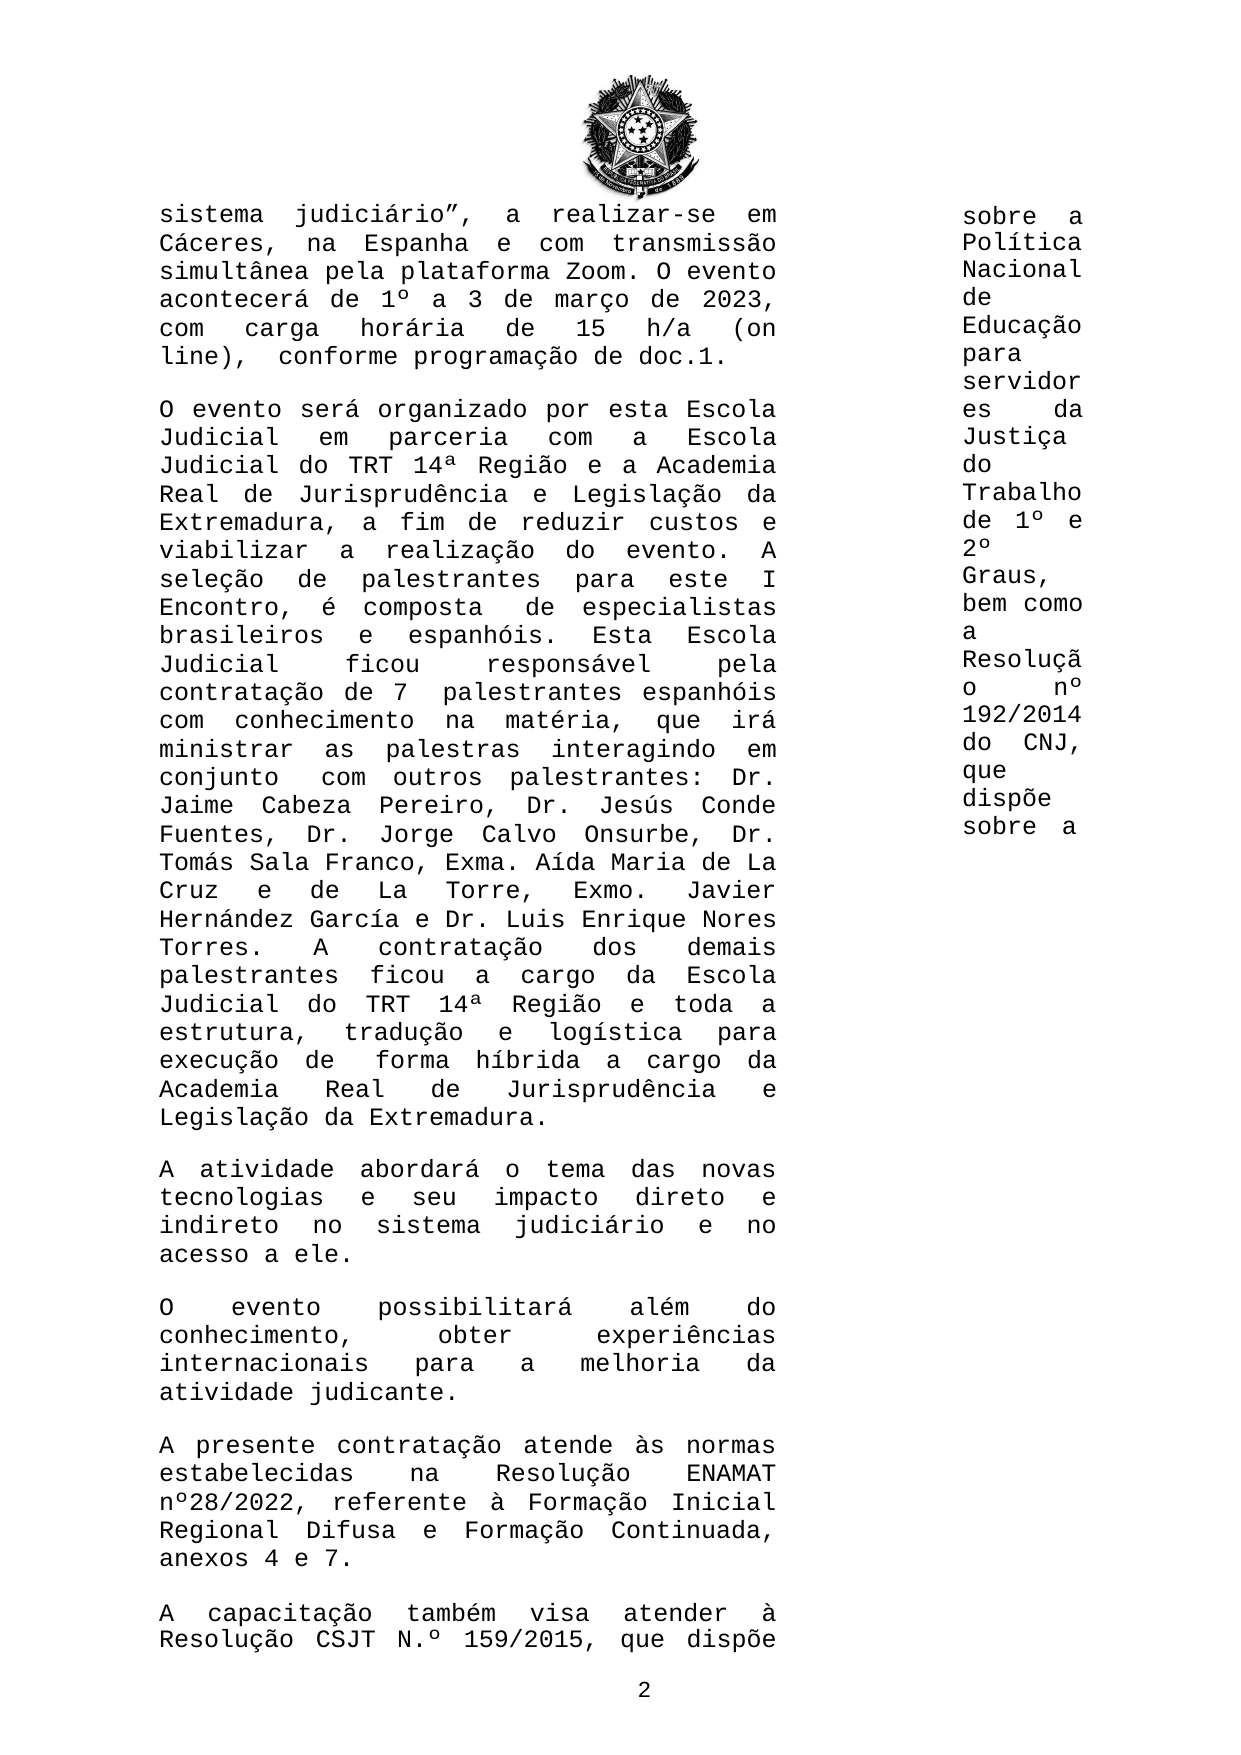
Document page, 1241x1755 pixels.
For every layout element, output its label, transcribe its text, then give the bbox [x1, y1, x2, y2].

text sobre a Política Nacional de Educação para servidores da Justiça do Trabalho de 1º e 2º Graus, bem como a Resolução nº 192/2014 do CNJ, que dispõe sobre a [962, 202, 1083, 842]
text A presente contratação atende às normas estabelecidas na Resolução ENAMAT nº28/2022, referente à Formação Inicial Regional Difusa e Formação Continuada, anexos 4 e 7. [159, 1432, 776, 1574]
text O evento possibilitará além do conhecimento, obter experiências internacionais para a melhoria da atividade judicante. [159, 1294, 776, 1408]
text A capacitação também visa atender à Resolução CSJT N.º 159/2015, que dispõe [159, 1599, 776, 1655]
text Trata a presente proposição de contratação de profissionais especializados para execução de palestras na modalidade híbrida (presencial, com transmissão on line) na capacitação “I Encontro Hispano-Brasileiro Lebrón de Quiñones de prática jurídica: tecnologia e sistema judiciário”, a realizar-se em Cáceres, na Espanha e com transmissão simultânea pela plataforma Zoom. O evento acontecerá de 1º a 3 de março de 2023, com carga horária de 15 h/a (on line), conforme programação de doc.1. [159, 202, 777, 372]
text O evento será organizado por esta Escola Judicial em parceria com a Escola Judicial do TRT 14ª Região e a Academia Real de Jurisprudência e Legislação da Extremadura, a fim de reduzir custos e viabilizar a realização do evento. A seleção de palestrantes para este I Encontro, é composta de especialistas brasileiros e espanhóis. Esta Escola Judicial ficou responsável pela contratação de 7 palestrantes espanhóis com conhecimento na matéria, que irá ministrar as palestras interagindo em conjunto com outros palestrantes: Dr. Jaime Cabeza Pereiro, Dr. Jesús Conde Fuentes, Dr. Jorge Calvo Onsurbe, Dr. Tomás Sala Franco, Exma. Aída Maria de La Cruz e de La Torre, Exmo. Javier Hernández García e Dr. Luis Enrique Nores Torres. A contratação dos demais palestrantes ficou a cargo da Escola Judicial do TRT 14ª Região e toda a estrutura, tradução e logística para execução de forma híbrida a cargo da Academia Real de Jurisprudência e Legislação da Extremadura. [159, 396, 777, 1133]
text A atividade abordará o tema das novas tecnologias e seu impacto direto e indireto no sistema judiciário e no acesso a ele. [159, 1156, 777, 1269]
